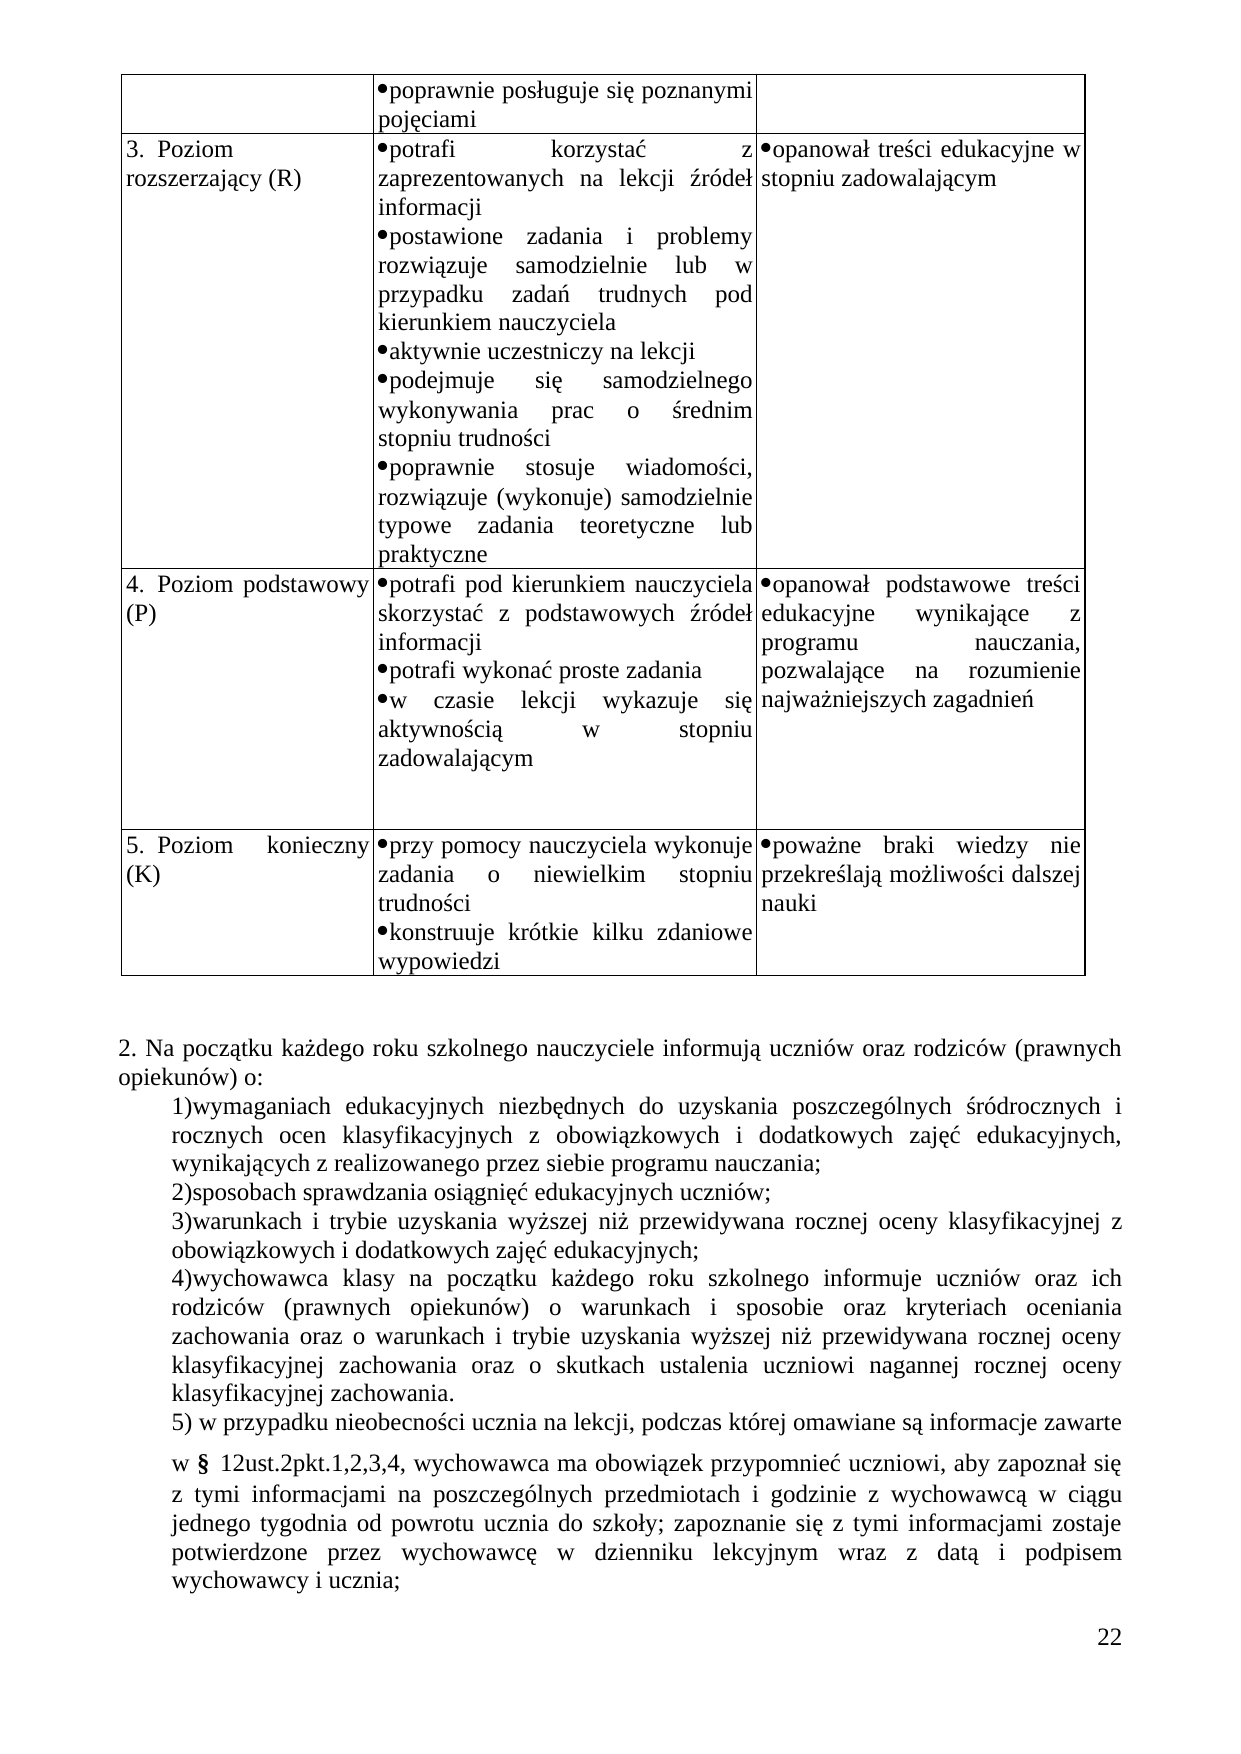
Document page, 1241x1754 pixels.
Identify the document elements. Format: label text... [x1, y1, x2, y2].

list wychowawca klasy na początku każdego roku szkolnego informuje uczniów oraz ich rodziców (prawnych opiekunów) o warunkach i sposobie oraz kryteriach oceniania zachowania oraz o warunkach i trybie uzyskania wyższej niż przewidywana rocznej oceny klasyfikacyjnej zachowania oraz o skutkach ustalenia uczniowi nagannej rocznej oceny klasyfikacyjnej zachowania. [171, 1263, 1122, 1407]
table_cell Poziom rozszerzający (R) [122, 134, 373, 568]
list warunkach i trybie uzyskania wyższej niż przewidywana rocznej oceny klasyfikacyjnej z obowiązkowych i dodatkowych zajęć edukacyjnych; [171, 1206, 1122, 1263]
list wymaganiach edukacyjnych niezbędnych do uzyskania poszczególnych śródrocznych i rocznych ocen klasyfikacyjnych z obowiązkowych i dodatkowych zajęć edukacyjnych, wynikających z realizowanego przez siebie programu nauczania; [171, 1091, 1122, 1177]
table_cell [757, 75, 1084, 133]
table_cell Poziom konieczny (K) [122, 830, 373, 975]
table_cell Poziom podstawowy (P) [122, 569, 373, 829]
list w przypadku nieobecności ucznia na lekcji, podczas której omawiane są informacje zawarte w § 12ust.2pkt.1,2,3,4, wychowawca ma obowiązek przypomnieć uczniowi, aby zapoznał się z tymi informacjami na poszczególnych przedmiotach i godzinie z wychowawcą w ciągu jednego tygodnia od powrotu ucznia do szkoły; zapoznanie się z tymi informacjami zostaje potwierdzone przez wychowawcę w dzienniku lekcyjnym wraz z datą i podpisem wychowawcy i ucznia; [171, 1407, 1122, 1594]
table_cell poważne braki wiedzy nie przekreślają możliwości dalszej nauki [757, 830, 1084, 975]
table_cell potrafi pod kierunkiem nauczyciela skorzystać z podstawowych źródeł informacji potrafi wykonać proste zadania w czasie lekcji wykazuje się aktywnością w stopniu zadowalającym [374, 569, 756, 829]
text 2. Na początku każdego roku szkolnego nauczyciele informują uczniów oraz rodziców (prawnych opiekunów) o: [118, 1033, 1122, 1091]
table_cell opanował podstawowe treści edukacyjne wynikające z programu nauczania, pozwalające na rozumienie najważniejszych zagadnień [757, 569, 1084, 829]
table_cell przy pomocy nauczyciela wykonuje zadania o niewielkim stopniu trudności konstruuje krótkie kilku zdaniowe wypowiedzi [374, 830, 756, 975]
table_cell [122, 75, 373, 133]
list sposobach sprawdzania osiągnięć edukacyjnych uczniów; [171, 1177, 1122, 1206]
table_cell dociera samodzielnie do źródeł informacji wskazanych przez nauczyciela aktywnie uczestniczy w lekcji postawione problemy i zadania rozwiązuje samodzielnie rozwiązuje zadania dodatkowe i potrafi zaprezentować ich wyniki na forum klasy poprawnie posługuje się poznanymi pojęciami [374, 75, 756, 133]
table_cell opanował treści edukacyjne w stopniu zadowalającym [757, 134, 1084, 568]
table_cell potrafi korzystać z zaprezentowanych na lekcji źródeł informacji postawione zadania i problemy rozwiązuje samodzielnie lub w przypadku zadań trudnych pod kierunkiem nauczyciela aktywnie uczestniczy na lekcji podejmuje się samodzielnego wykonywania prac o średnim stopniu trudności poprawnie stosuje wiadomości, rozwiązuje (wykonuje) samodzielnie typowe zadania teoretyczne lub praktyczne [374, 134, 756, 568]
